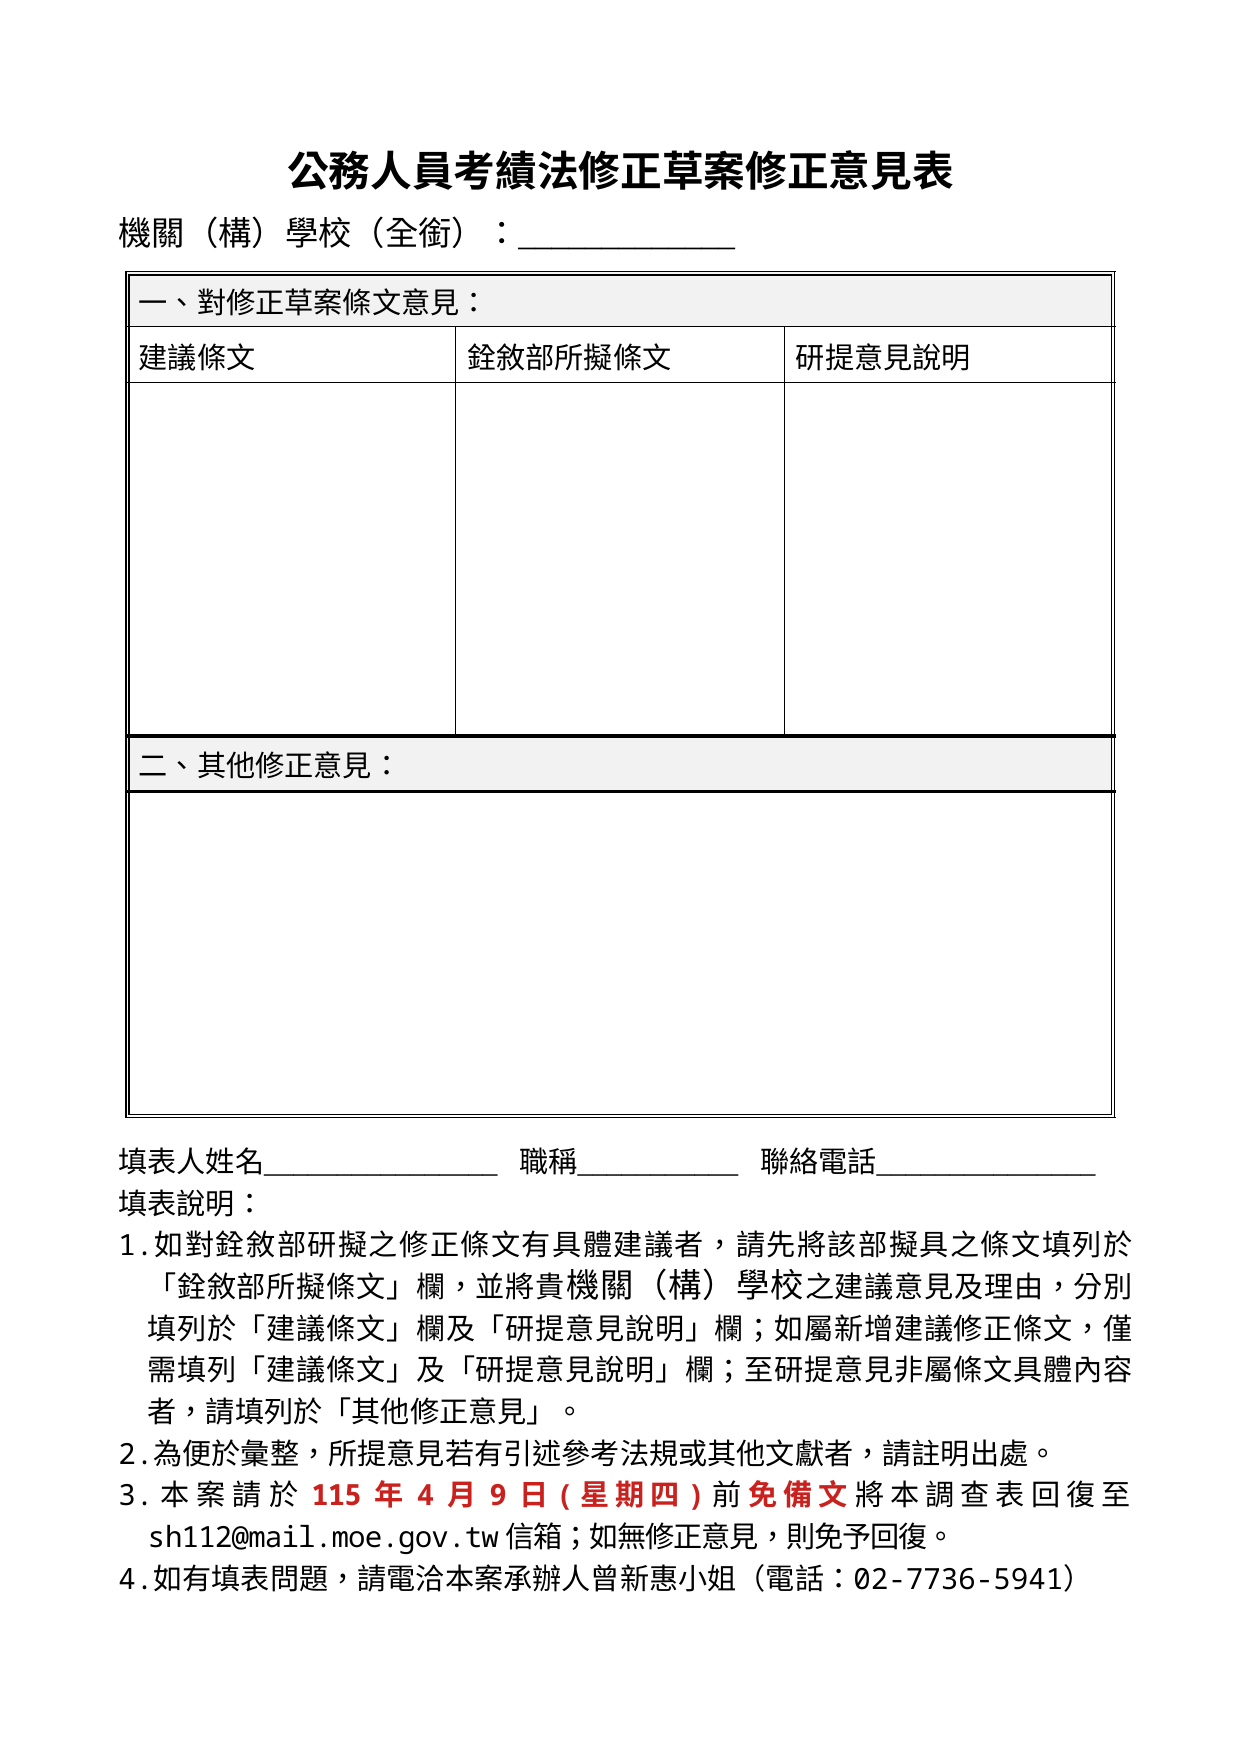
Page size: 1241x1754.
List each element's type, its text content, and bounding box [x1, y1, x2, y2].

table_header 一、對修正草案條文意見： [130, 276, 1111, 326]
table_cell [130, 383, 455, 734]
text 填表人姓名________________ 職稱___________ 聯絡電話_______________ [118, 1118, 1122, 1181]
text 填表說明： [118, 1181, 1122, 1222]
table_cell [456, 383, 784, 734]
text 公務人員考績法修正草案修正意見表 [118, 127, 1122, 189]
text 2.為便於彙整，所提意見若有引述參考法規或其他文獻者，請註明出處。 [118, 1431, 1133, 1472]
text 機關（構）學校（全銜）：_____________ [118, 189, 1122, 252]
text 4.如有填表問題，請電洽本案承辦人曾新惠小姐（電話：02-7736-5941） [118, 1556, 1133, 1597]
table_cell [785, 383, 1111, 734]
text 1.如對銓敘部研擬之修正條文有具體建議者，請先將該部擬具之條文填列於「銓敘部所擬條文」欄，並將貴機關（構）學校之建議意見及理由，分別填列於「建議條文」欄及「研提意見說明」欄；如屬新增建議修正條文，僅需填列「建議條文」及「研提意見說明」欄；至研提意見非屬條文具體內容者，請填列於「其他修正意見」。 [118, 1222, 1133, 1431]
table_cell 二、其他修正意見： [130, 738, 1111, 790]
table_cell [130, 793, 1111, 1114]
text 3.本案請於115年4月9日(星期四)前免備文將本調查表回復至sh112@mail.moe.gov.tw信箱；如無修正意見，則免予回復。 [118, 1472, 1133, 1556]
table_cell 研提意見說明 [785, 327, 1111, 382]
table_cell 建議條文 [130, 327, 455, 382]
table_cell 銓敘部所擬條文 [456, 327, 784, 382]
